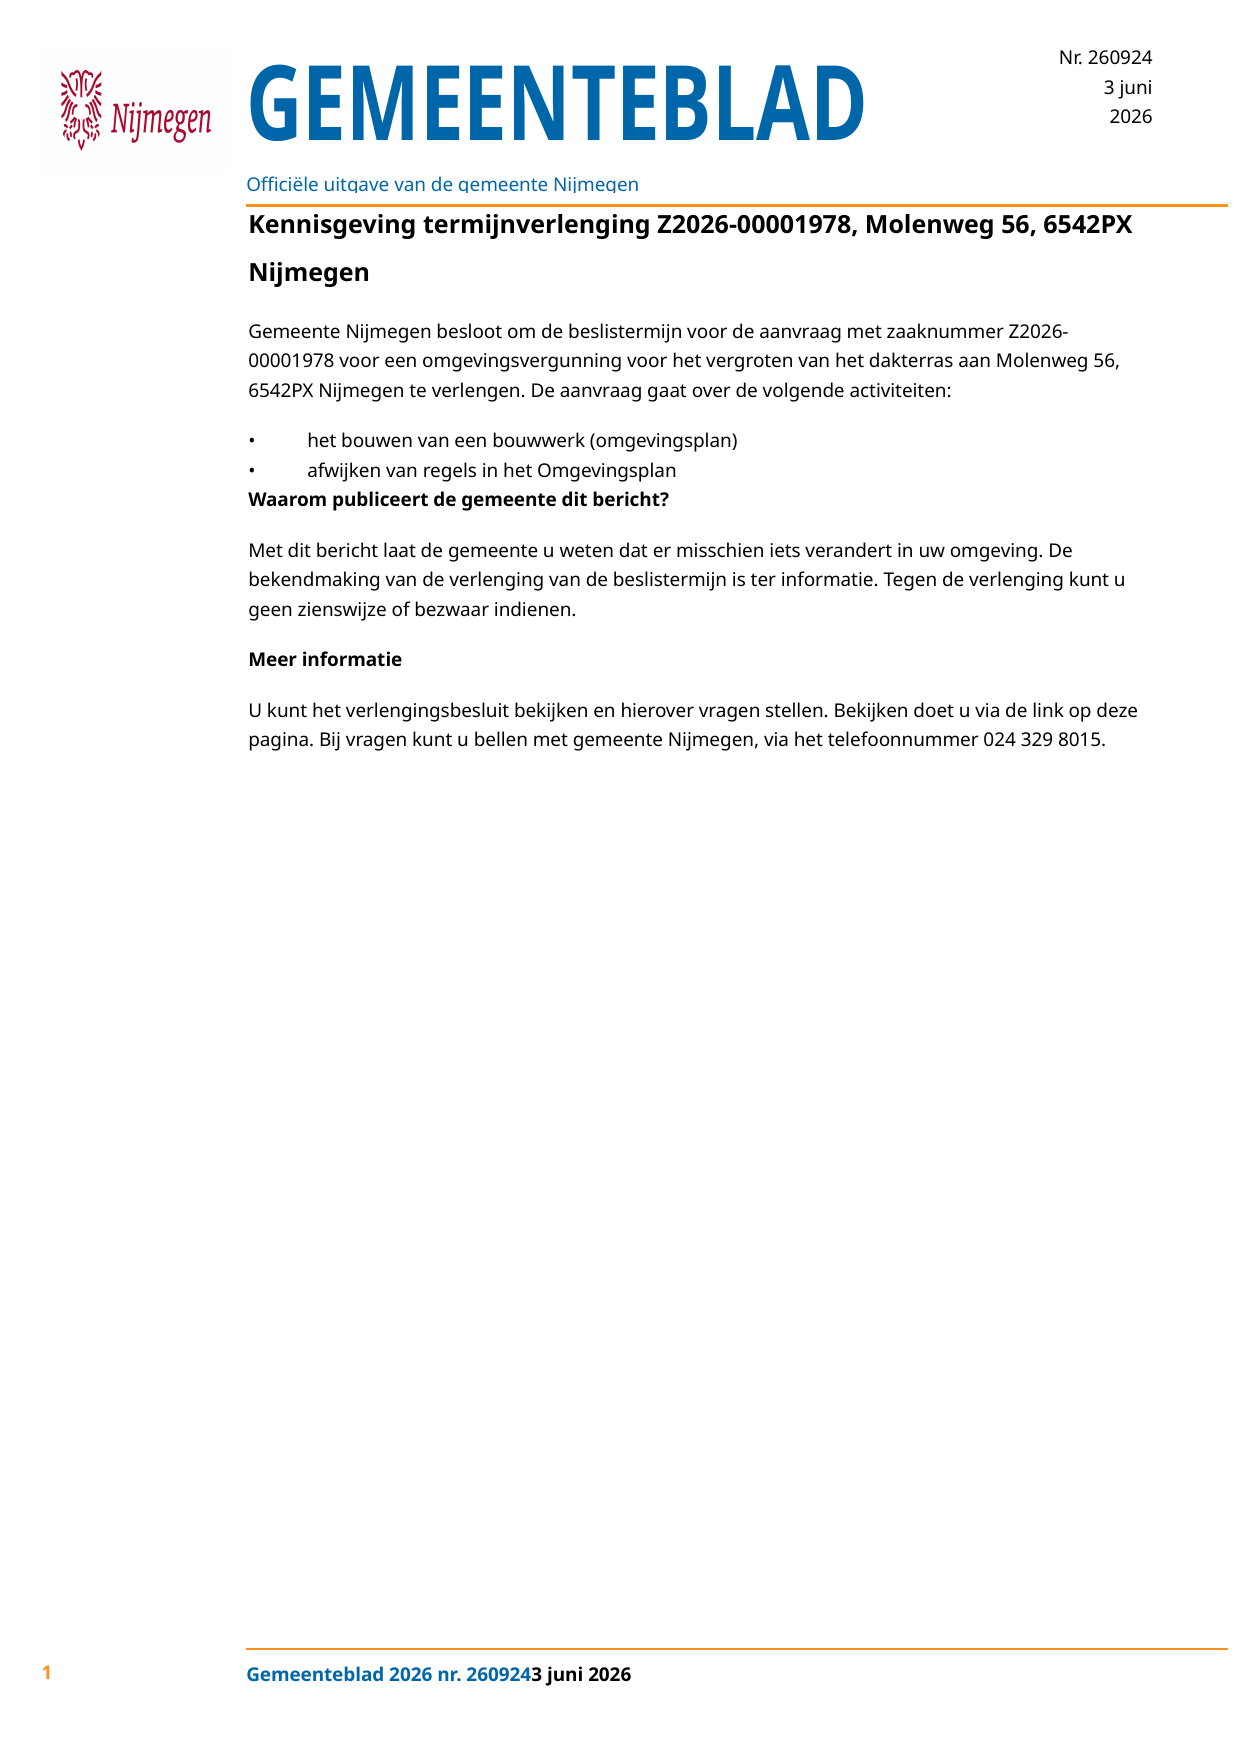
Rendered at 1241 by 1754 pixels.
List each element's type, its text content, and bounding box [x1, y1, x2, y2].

list afwijken van regels in het Omgevingsplan [248, 457, 1152, 483]
text Kennisgeving termijnverlenging Z2026-00001978, Molenweg 56, 6542PX Nijmegen [248, 207, 1152, 288]
picture [41, 47, 231, 172]
text U kunt het verlengingsbesluit bekijken en hierover vragen stellen. Bekijken doet u via de link op deze pagina. Bij vragen kunt u bellen met gemeente Nijmegen, via het telefoonnummer 024 329 8015. [248, 697, 1152, 752]
text Waarom publiceert de gemeente dit bericht? [248, 487, 1152, 512]
text Met dit bericht laat de gemeente u weten dat er misschien iets verandert in uw omgeving. De bekendmaking van de verlenging van de beslistermijn is ter informatie. Tegen de verlenging kunt u geen zienswijze of bezwaar indienen. [248, 537, 1152, 622]
text Meer informatie [248, 647, 1152, 672]
text Gemeente Nijmegen besloot om de beslistermijn voor de aanvraag met zaaknummer Z2026-00001978 voor een omgevingsvergunning voor het vergroten van het dakterras aan Molenweg 56, 6542PX Nijmegen te verlengen. De aanvraag gaat over de volgende activiteiten: [248, 318, 1152, 403]
list het bouwen van een bouwwerk (omgevingsplan) [248, 427, 1152, 453]
